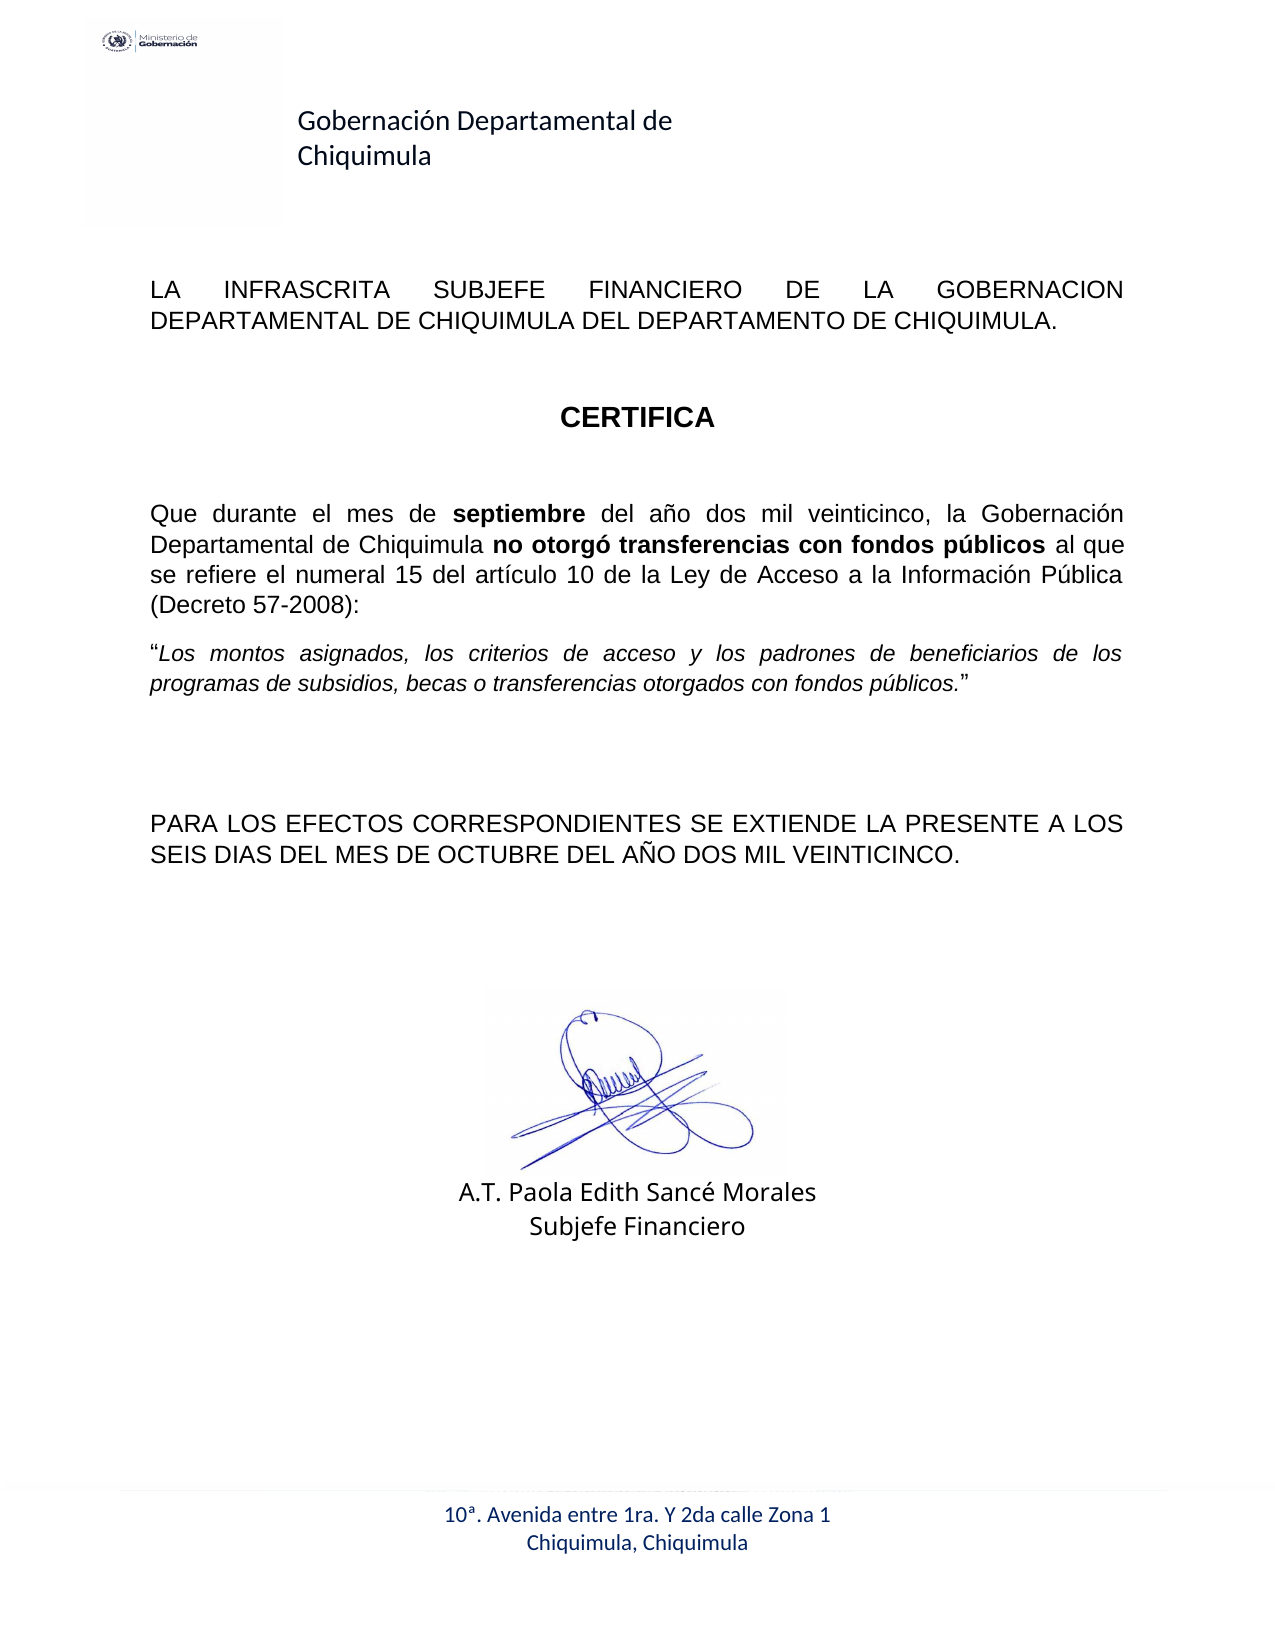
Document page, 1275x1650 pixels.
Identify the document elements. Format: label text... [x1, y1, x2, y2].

text CERTIFICA [150, 400, 1125, 433]
text PARA LOS EFECTOS CORRESPONDIENTES SE EXTIENDE LA PRESENTE A LOS SEIS DIAS DEL MES DE OCTUBRE DEL AÑO DOS MIL VEINTICINCO. [150, 809, 1125, 868]
text “Los montos asignados, los criterios de acceso y los padrones de beneficiarios de los programas de subsidios, becas o transferencias otorgados con fondos públicos.” [150, 638, 1125, 697]
text Subjefe Financiero [150, 1209, 1125, 1243]
text LA INFRASCRITA SUBJEFE FINANCIERO DE LA GOBERNACION DEPARTAMENTAL DE CHIQUIMULA DEL DEPARTAMENTO DE CHIQUIMULA. [150, 275, 1125, 334]
text A.T. Paola Edith Sancé Morales [150, 967, 1125, 1209]
text Que durante el mes de septiembre del año dos mil veinticinco, la Gobernación Departamental de Chiquimula no otorgó transferencias con fondos públicos al que se refiere el numeral 15 del artículo 10 de la Ley de Acceso a la Información Pública (Decreto 57-2008): [150, 499, 1125, 619]
